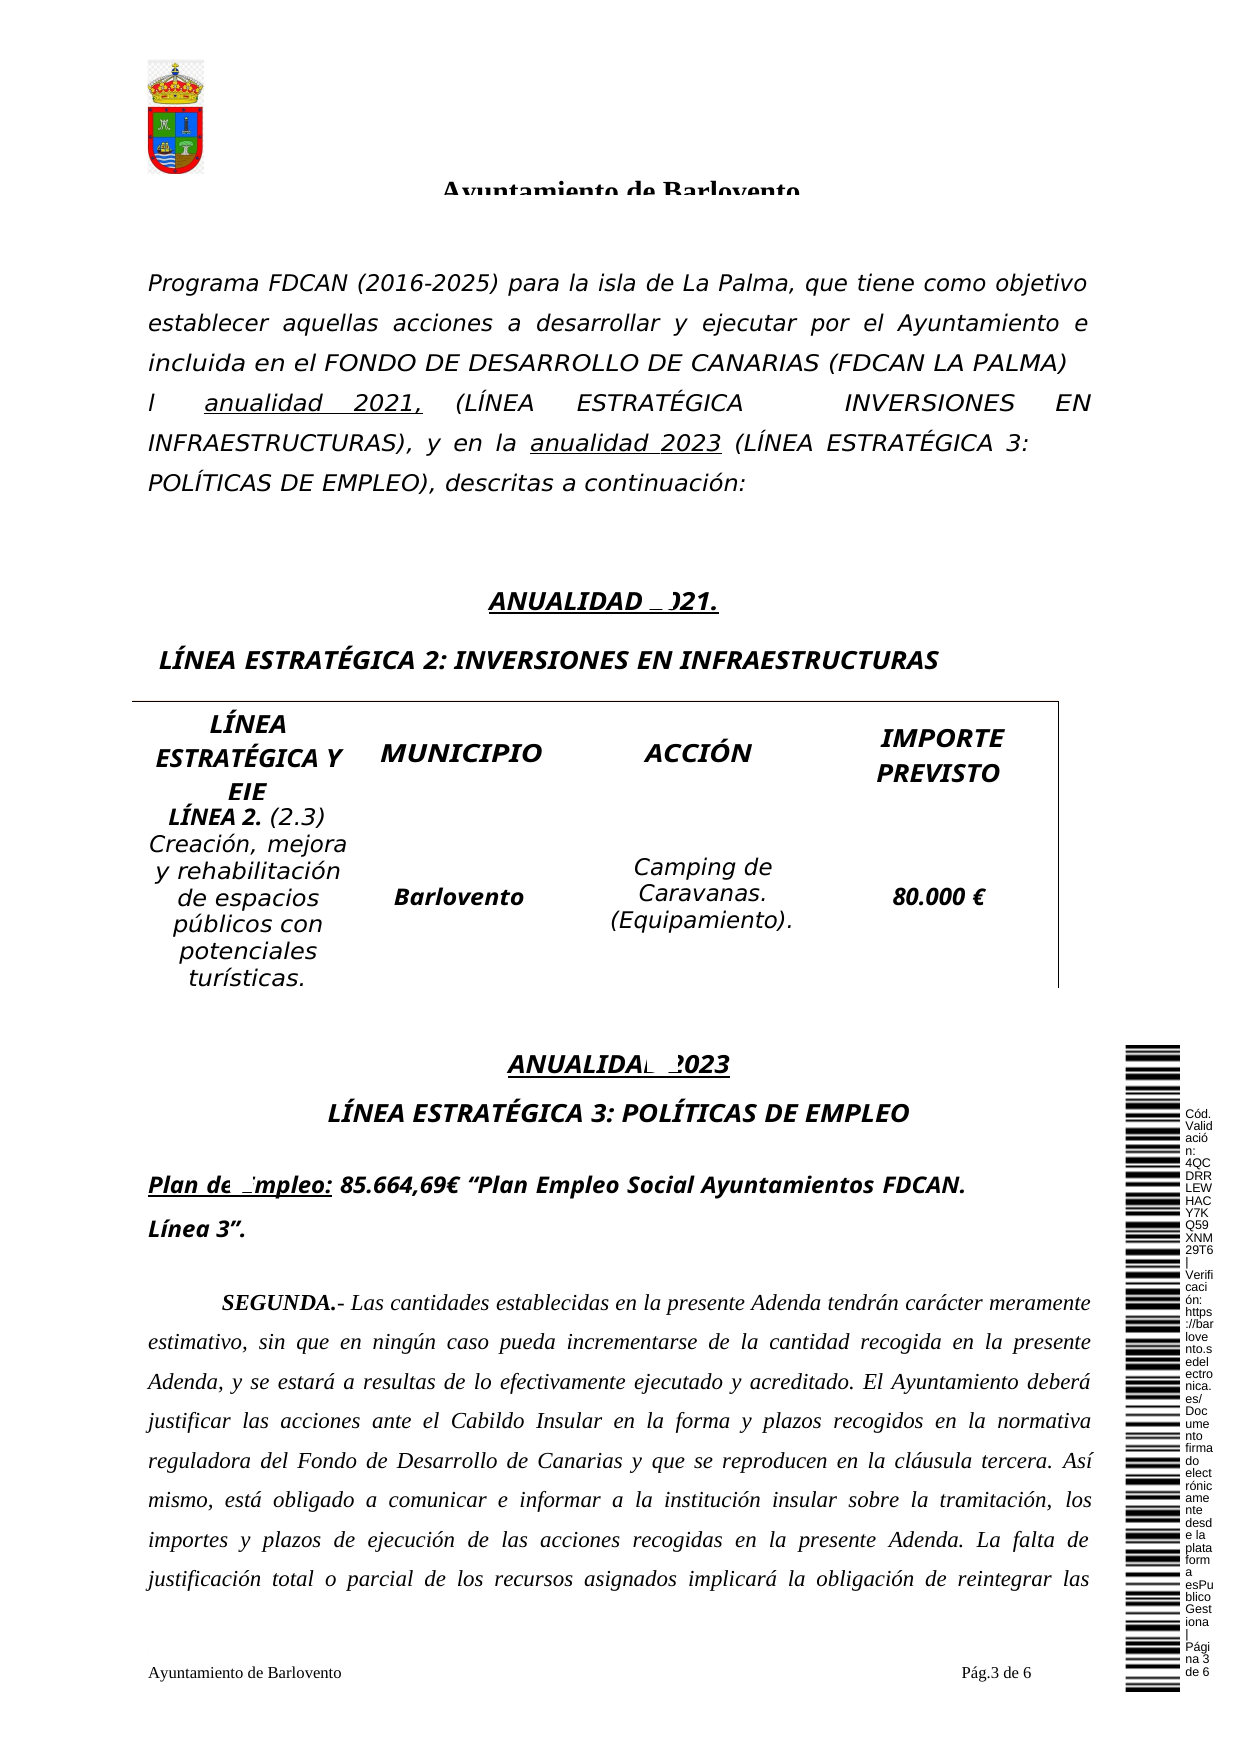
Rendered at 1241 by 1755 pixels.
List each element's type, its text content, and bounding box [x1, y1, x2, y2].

text ANUALIDAD 2021. [489, 583, 753, 615]
text 80.000 € [892, 880, 1058, 912]
text Ayuntamiento de Barlovento [148, 1663, 343, 1682]
text LÍNEA ESTRATÉGICA 2: INVERSIONES EN INFRAESTRUCTURAS [159, 642, 1083, 674]
text Barlovento [394, 880, 564, 912]
text Pág.3 de 6 [961, 1663, 1033, 1682]
text Camping de Caravanas. (Equipamiento). [609, 854, 797, 934]
text POLÍTICAS DE EMPLEO), descritas a continuación: [148, 470, 1094, 497]
text Programa FDCAN (2016-2025) para la isla de La Palma, que tiene como objetivo establecer aquellas acciones a desarrollar y ejecutar por el Ayuntamiento e [148, 270, 1094, 337]
text EN [1055, 390, 1094, 417]
text Creación, mejora y rehabilitación de espacios públicos con potenciales turísticas. [147, 832, 349, 988]
text incluida en el FONDO DE DESARROLLO DE CANARIAS (FDCAN LA PALMA) en [148, 350, 1094, 379]
text Ayuntamiento de Barlovento [441, 174, 802, 195]
text INVERSIONES [844, 390, 1022, 417]
text ANUALIDAD 2023 [275, 1047, 965, 1081]
text MUNICIPIO [380, 736, 564, 770]
text ACCIÓN [645, 736, 842, 770]
text Cód. Validación: 4QCDRRLEWHACY7KQ59XNM29T6 | Verificación: https://barlovento.sedelectronica.es/ Documento firmado electrónicamente desde la plataforma esPublico Gestiona | Página 3 de 6 [1185, 1108, 1214, 1678]
text IMPORTE PREVISTO [876, 721, 1058, 789]
text Línea 3”. [148, 1213, 1094, 1238]
text INFRAESTRUCTURAS), y en la anualidad 2023 (LÍNEA ESTRATÉGICA 3: [148, 430, 1094, 457]
text LÍNEA ESTRATÉGICA Y EJE [147, 707, 349, 800]
text SEGUNDA.- Las cantidades establecidas en la presente Adenda tendrán carácter meramente estimativo, sin que en ningún caso pueda incrementarse de la cantidad recogida en la presente Adenda, y se estará a resultas de lo efectivamente ejecutado y acreditado. El Ayuntamiento deberá justificar las acciones ante el Cabildo Insular en la forma y plazos recogidos en la normativa reguladora del Fondo de Desarrollo de Canarias y que se reproducen en la cláusula tercera. Así mismo, está obligado a comunicar e informar a la institución insular sobre la tramitación, los importes y plazos de ejecución de las acciones recogidas en la presente Adenda. La falta de [148, 1289, 1092, 1552]
text justificación total o parcial de los recursos asignados implicará la obligación de reintegrar las [148, 1565, 1094, 1591]
text LÍNEA 2. (2.3) [147, 800, 349, 832]
text anualidad 2021, (LÍNEA ESTRATÉGICA 2: [204, 390, 811, 419]
text Plan de Empleo: 85.664,69€ “Plan Empleo Social Ayuntamientos FDCAN. [148, 1169, 1094, 1200]
text LÍNEA ESTRATÉGICA 3: POLÍTICAS DE EMPLEO [275, 1096, 965, 1122]
text la [148, 390, 171, 419]
